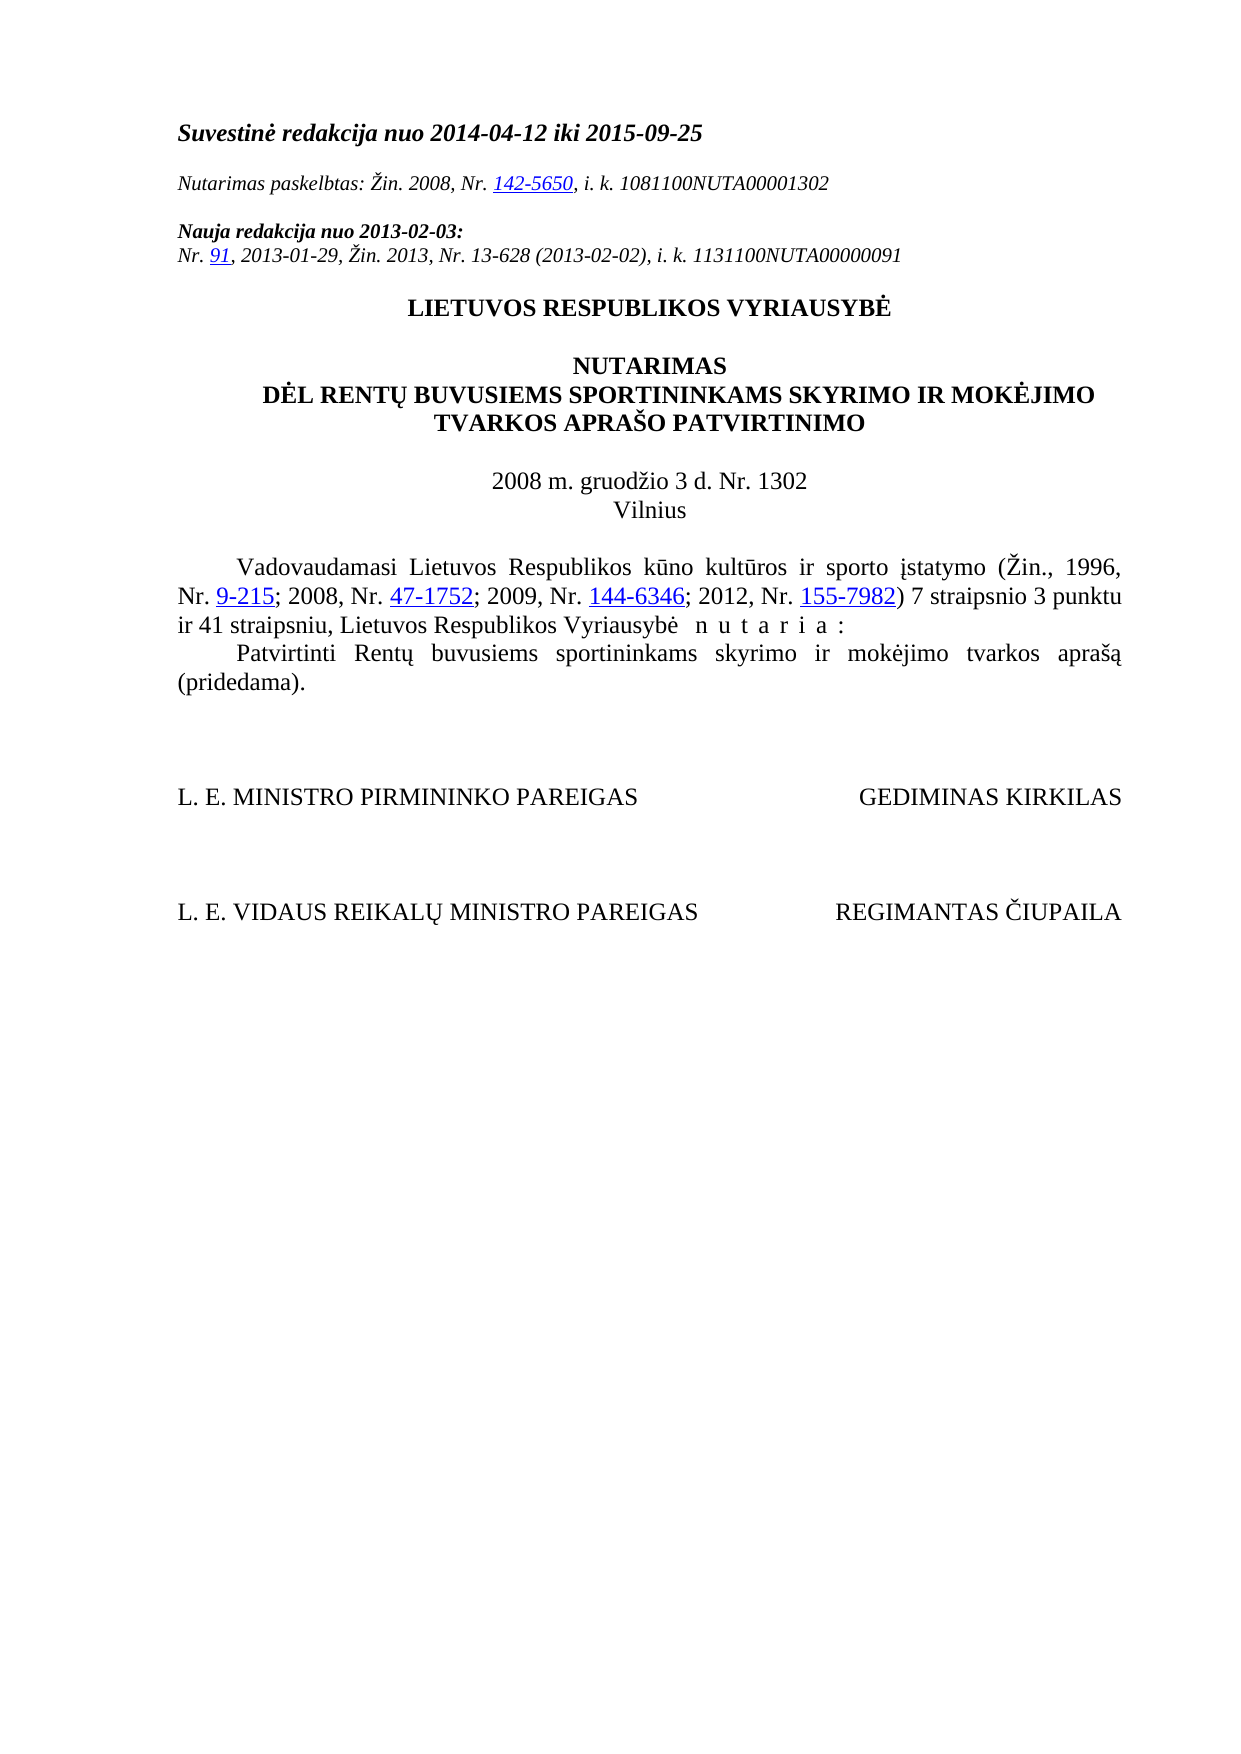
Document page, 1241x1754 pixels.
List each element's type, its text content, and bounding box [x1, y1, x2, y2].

text Vadovaudamasi Lietuvos Respublikos kūno kultūros ir sporto įstatymo (Žin., 1996, Nr. 9-215; 2008, Nr. 47-1752; 2009, Nr. 144-6346; 2012, Nr. 155-7982) 7 straipsnio 3 punktu ir 41 straipsniu, Lietuvos Respublikos Vyriausybė nutaria: [177, 552, 1122, 638]
text Patvirtinti Rentų buvusiems sportininkams skyrimo ir mokėjimo tvarkos aprašą (pridedama). [177, 638, 1122, 696]
text 2008 m. gruodžio 3 d. Nr. 1302 [177, 466, 1122, 495]
text Nutarimas paskelbtas: Žin. 2008, Nr. 142-5650, i. k. 1081100NUTA00001302 [177, 171, 1122, 195]
text Nr. 91, 2013-01-29, Žin. 2013, Nr. 13-628 (2013-02-02), i. k. 1131100NUTA00000091 [177, 243, 1122, 267]
text L. E. MINISTRO PIRMININKO PAREIGAS GEDIMINAS KIRKILAS [177, 782, 1122, 811]
text DĖL RENTŲ BUVUSIEMS SPORTININKAMS SKYRIMO IR MOKĖJIMO TVARKOS APRAŠO PATVIRTINIMO [177, 380, 1122, 437]
text Vilnius [177, 495, 1122, 523]
text Nutarimas [177, 351, 1122, 380]
text L. E. VIDAUS REIKALŲ MINISTRO PAREIGAS REGIMANTAS ČIUPAILA [177, 897, 1122, 926]
text Lietuvos respublikos vyriausybė [177, 293, 1122, 322]
text Suvestinė redakcija nuo 2014-04-12 iki 2015-09-25 [177, 118, 1122, 147]
text Nauja redakcija nuo 2013-02-03: [177, 219, 1122, 243]
